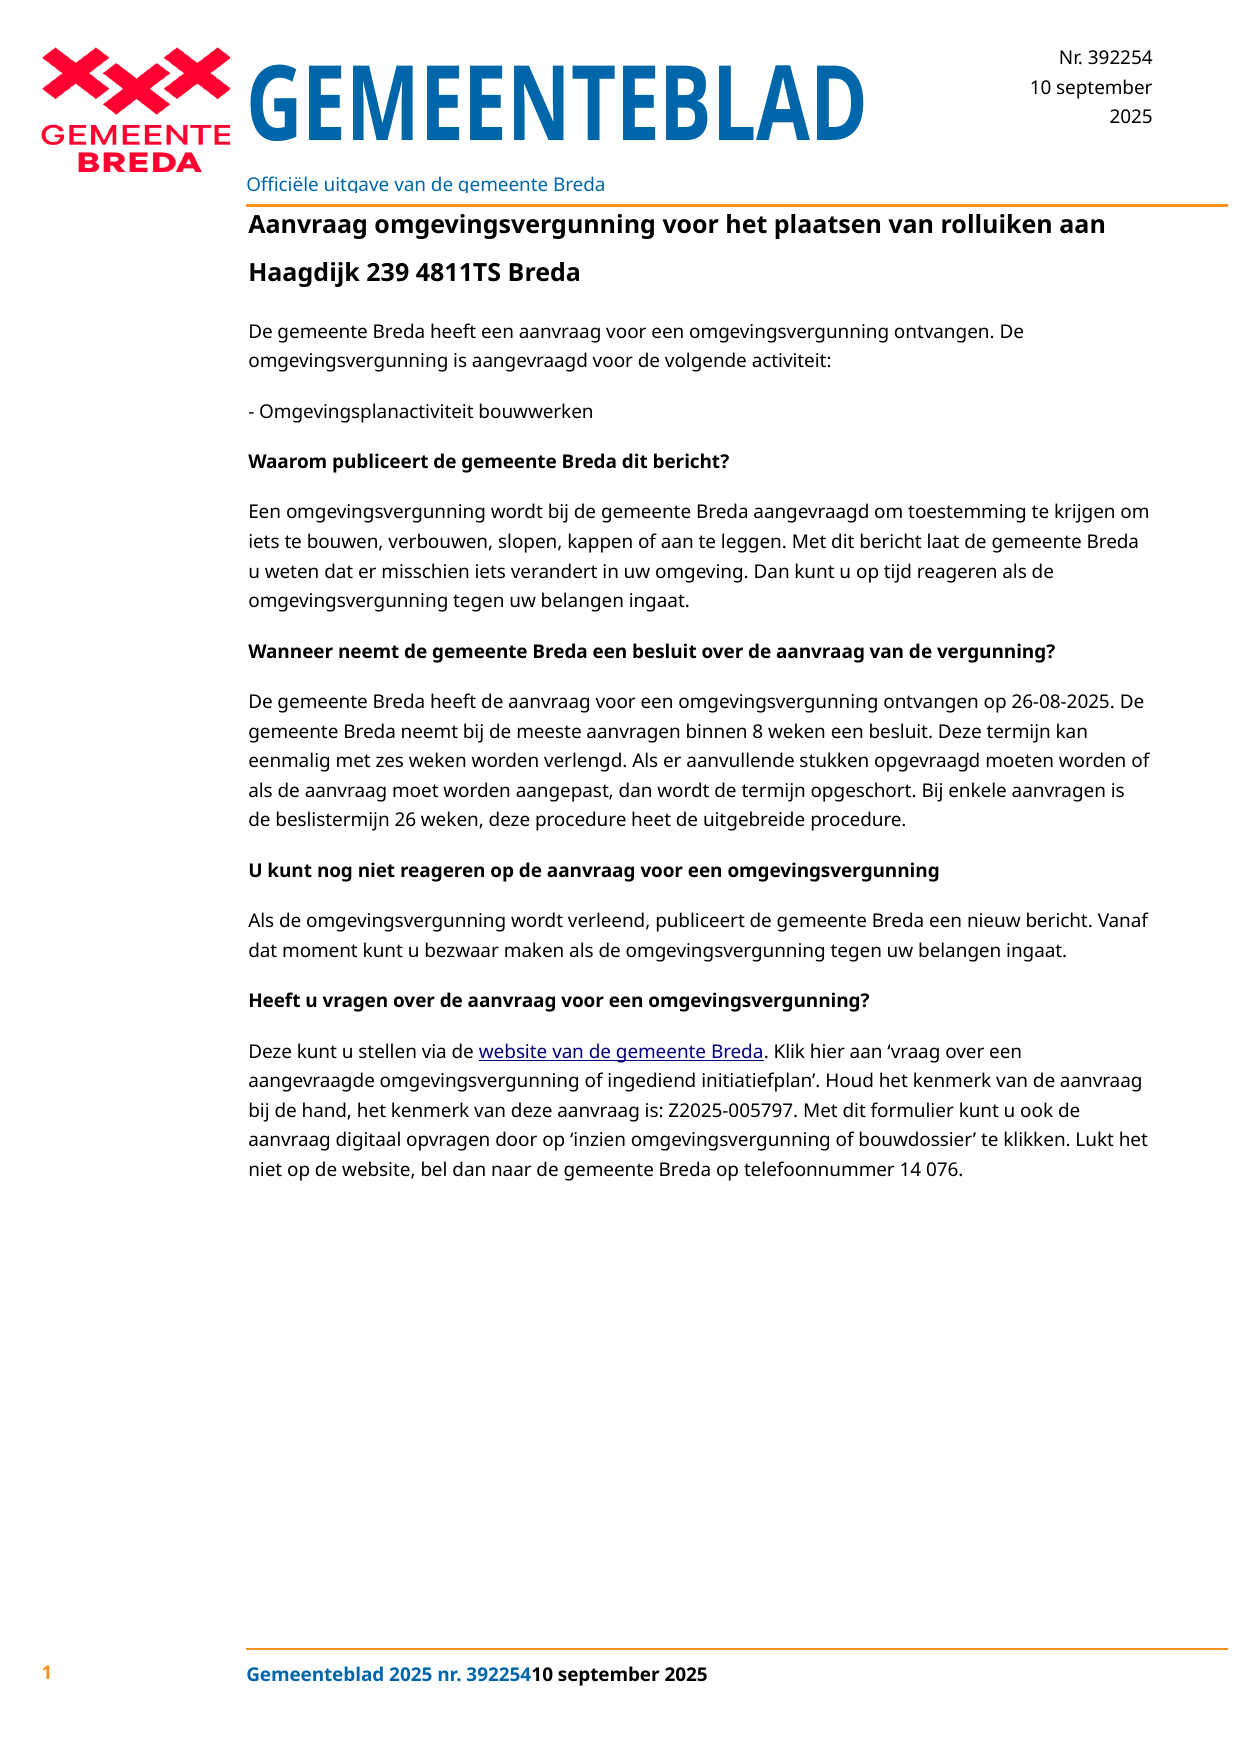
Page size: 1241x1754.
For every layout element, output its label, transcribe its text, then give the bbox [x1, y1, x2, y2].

text - Omgevingsplanactiviteit bouwwerken [248, 398, 1152, 424]
text Aanvraag omgevingsvergunning voor het plaatsen van rolluiken aan Haagdijk 239 4811TS Breda [248, 207, 1152, 288]
text De gemeente Breda heeft de aanvraag voor een omgevingsvergunning ontvangen op 26-08-2025. De gemeente Breda neemt bij de meeste aanvragen binnen 8 weken een besluit. Deze termijn kan eenmalig met zes weken worden verlengd. Als er aanvullende stukken opgevraagd moeten worden of als de aanvraag moet worden aangepast, dan wordt de termijn opgeschort. Bij enkele aanvragen is de beslistermijn 26 weken, deze procedure heet de uitgebreide procedure. [248, 688, 1152, 832]
text Deze kunt u stellen via de website van de gemeente Breda. Klik hier aan ‘vraag over een aangevraagde omgevingsvergunning of ingediend initiatiefplan’. Houd het kenmerk van de aanvraag bij de hand, het kenmerk van deze aanvraag is: Z2025-005797. Met dit formulier kunt u ook de aanvraag digitaal opvragen door op ‘inzien omgevingsvergunning of bouwdossier’ te klikken. Lukt het niet op de website, bel dan naar de gemeente Breda op telefoonnummer 14 076. [248, 1038, 1152, 1182]
text Wanneer neemt de gemeente Breda een besluit over de aanvraag van de vergunning? [248, 638, 1152, 664]
text U kunt nog niet reageren op de aanvraag voor een omgevingsvergunning [248, 857, 1152, 883]
text Waarom publiceert de gemeente Breda dit bericht? [248, 448, 1152, 474]
picture [41, 47, 231, 172]
text Als de omgevingsvergunning wordt verleend, publiceert de gemeente Breda een nieuw bericht. Vanaf dat moment kunt u bezwaar maken als de omgevingsvergunning tegen uw belangen ingaat. [248, 907, 1152, 963]
text De gemeente Breda heeft een aanvraag voor een omgevingsvergunning ontvangen. De omgevingsvergunning is aangevraagd voor de volgende activiteit: [248, 318, 1152, 373]
text Heeft u vragen over de aanvraag voor een omgevingsvergunning? [248, 987, 1152, 1013]
text Een omgevingsvergunning wordt bij de gemeente Breda aangevraagd om toestemming te krijgen om iets te bouwen, verbouwen, slopen, kappen of aan te leggen. Met dit bericht laat de gemeente Breda u weten dat er misschien iets verandert in uw omgeving. Dan kunt u op tijd reageren als de omgevingsvergunning tegen uw belangen ingaat. [248, 499, 1152, 613]
